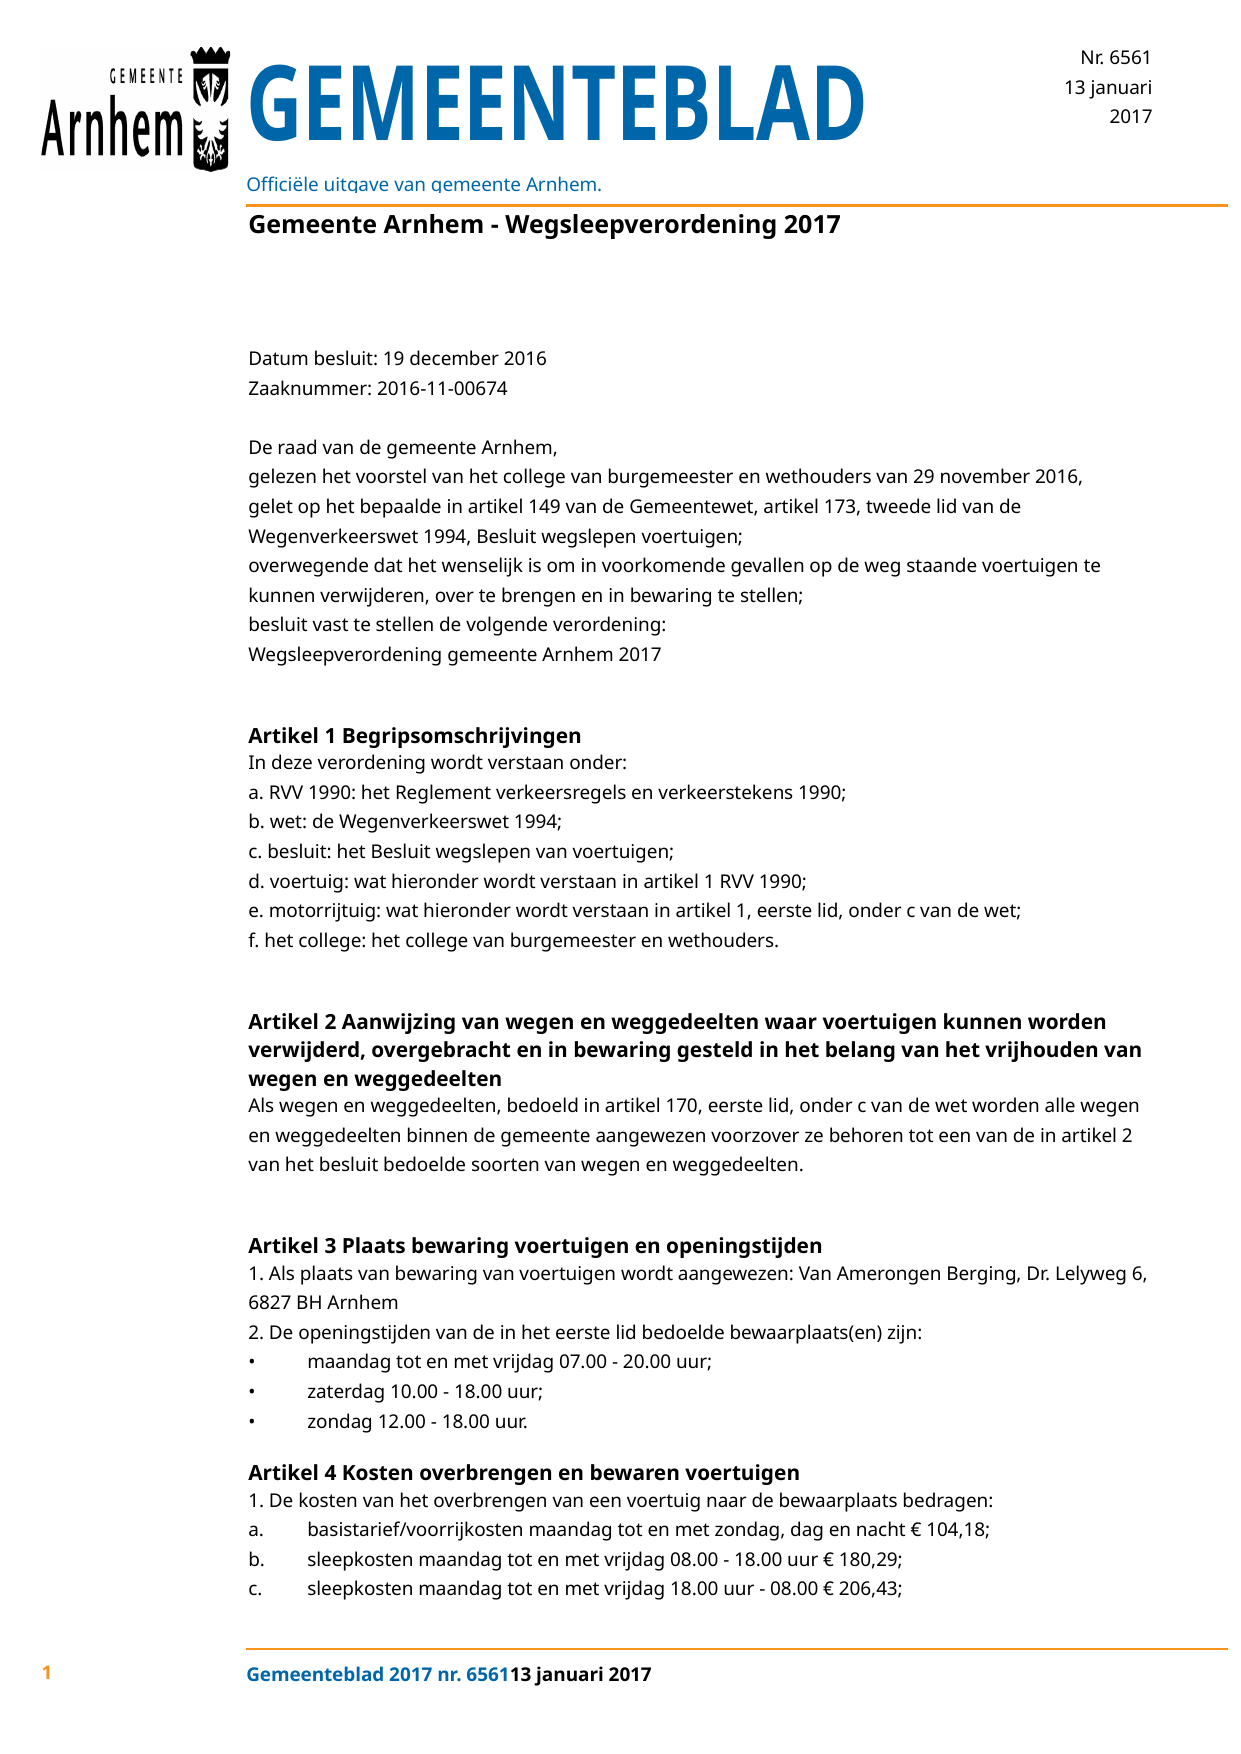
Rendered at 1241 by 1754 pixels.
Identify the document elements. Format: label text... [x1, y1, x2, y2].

text Zaaknummer: 2016-11-00674 [248, 375, 1152, 401]
text Datum besluit: 19 december 2016 [248, 345, 1152, 371]
text gelet op het bepaalde in artikel 149 van de Gemeentewet, artikel 173, tweede lid van de Wegenverkeerswet 1994, Besluit wegslepen voertuigen; [248, 493, 1152, 548]
text Artikel 4 Kosten overbrengen en bewaren voertuigen [248, 1458, 1152, 1487]
text In deze verordening wordt verstaan onder: [248, 749, 1152, 775]
list sleepkosten maandag tot en met vrijdag 18.00 uur - 08.00 € 206,43; [248, 1576, 1152, 1601]
text Gemeente Arnhem - Wegsleepverordening 2017 [248, 207, 1152, 241]
picture [41, 47, 231, 172]
text 2. De openingstijden van de in het eerste lid bedoelde bewaarplaats(en) zijn: [248, 1319, 1152, 1345]
text d. voertuig: wat hieronder wordt verstaan in artikel 1 RVV 1990; [248, 868, 1152, 894]
text gelezen het voorstel van het college van burgemeester en wethouders van 29 november 2016, [248, 464, 1152, 489]
list sleepkosten maandag tot en met vrijdag 08.00 - 18.00 uur € 180,29; [248, 1546, 1152, 1572]
list zaterdag 10.00 - 18.00 uur; [248, 1378, 1152, 1404]
text e. motorrijtuig: wat hieronder wordt verstaan in artikel 1, eerste lid, onder c van de wet; [248, 897, 1152, 923]
text Artikel 2 Aanwijzing van wegen en weggedeelten waar voertuigen kunnen worden verwijderd, overgebracht en in bewaring gesteld in het belang van het vrijhouden van wegen en weggedeelten [248, 1007, 1152, 1092]
text overwegende dat het wenselijk is om in voorkomende gevallen op de weg staande voertuigen te kunnen verwijderen, over te brengen en in bewaring te stellen; [248, 552, 1152, 608]
text 1. De kosten van het overbrengen van een voertuig naar de bewaarplaats bedragen: [248, 1487, 1152, 1512]
text Artikel 3 Plaats bewaring voertuigen en openingstijden [248, 1232, 1152, 1260]
text De raad van de gemeente Arnhem, [248, 434, 1152, 460]
text f. het college: het college van burgemeester en wethouders. [248, 927, 1152, 953]
text b. wet: de Wegenverkeerswet 1994; [248, 809, 1152, 834]
text besluit vast te stellen de volgende verordening: [248, 612, 1152, 637]
text a. RVV 1990: het Reglement verkeersregels en verkeerstekens 1990; [248, 779, 1152, 805]
text Als wegen en weggedeelten, bedoeld in artikel 170, eerste lid, onder c van de wet worden alle wegen en weggedeelten binnen de gemeente aangewezen voorzover ze behoren tot een van de in artikel 2 van het besluit bedoelde soorten van wegen en weggedeelten. [248, 1092, 1152, 1177]
text Artikel 1 Begripsomschrijvingen [248, 721, 1152, 749]
list zondag 12.00 - 18.00 uur. [248, 1408, 1152, 1434]
text c. besluit: het Besluit wegslepen van voertuigen; [248, 838, 1152, 864]
list basistarief/voorrijkosten maandag tot en met zondag, dag en nacht € 104,18; [248, 1516, 1152, 1542]
text 1. Als plaats van bewaring van voertuigen wordt aangewezen: Van Amerongen Berging, Dr. Lelyweg 6, 6827 BH Arnhem [248, 1260, 1152, 1315]
list maandag tot en met vrijdag 07.00 - 20.00 uur; [248, 1349, 1152, 1374]
text Wegsleepverordening gemeente Arnhem 2017 [248, 641, 1152, 667]
